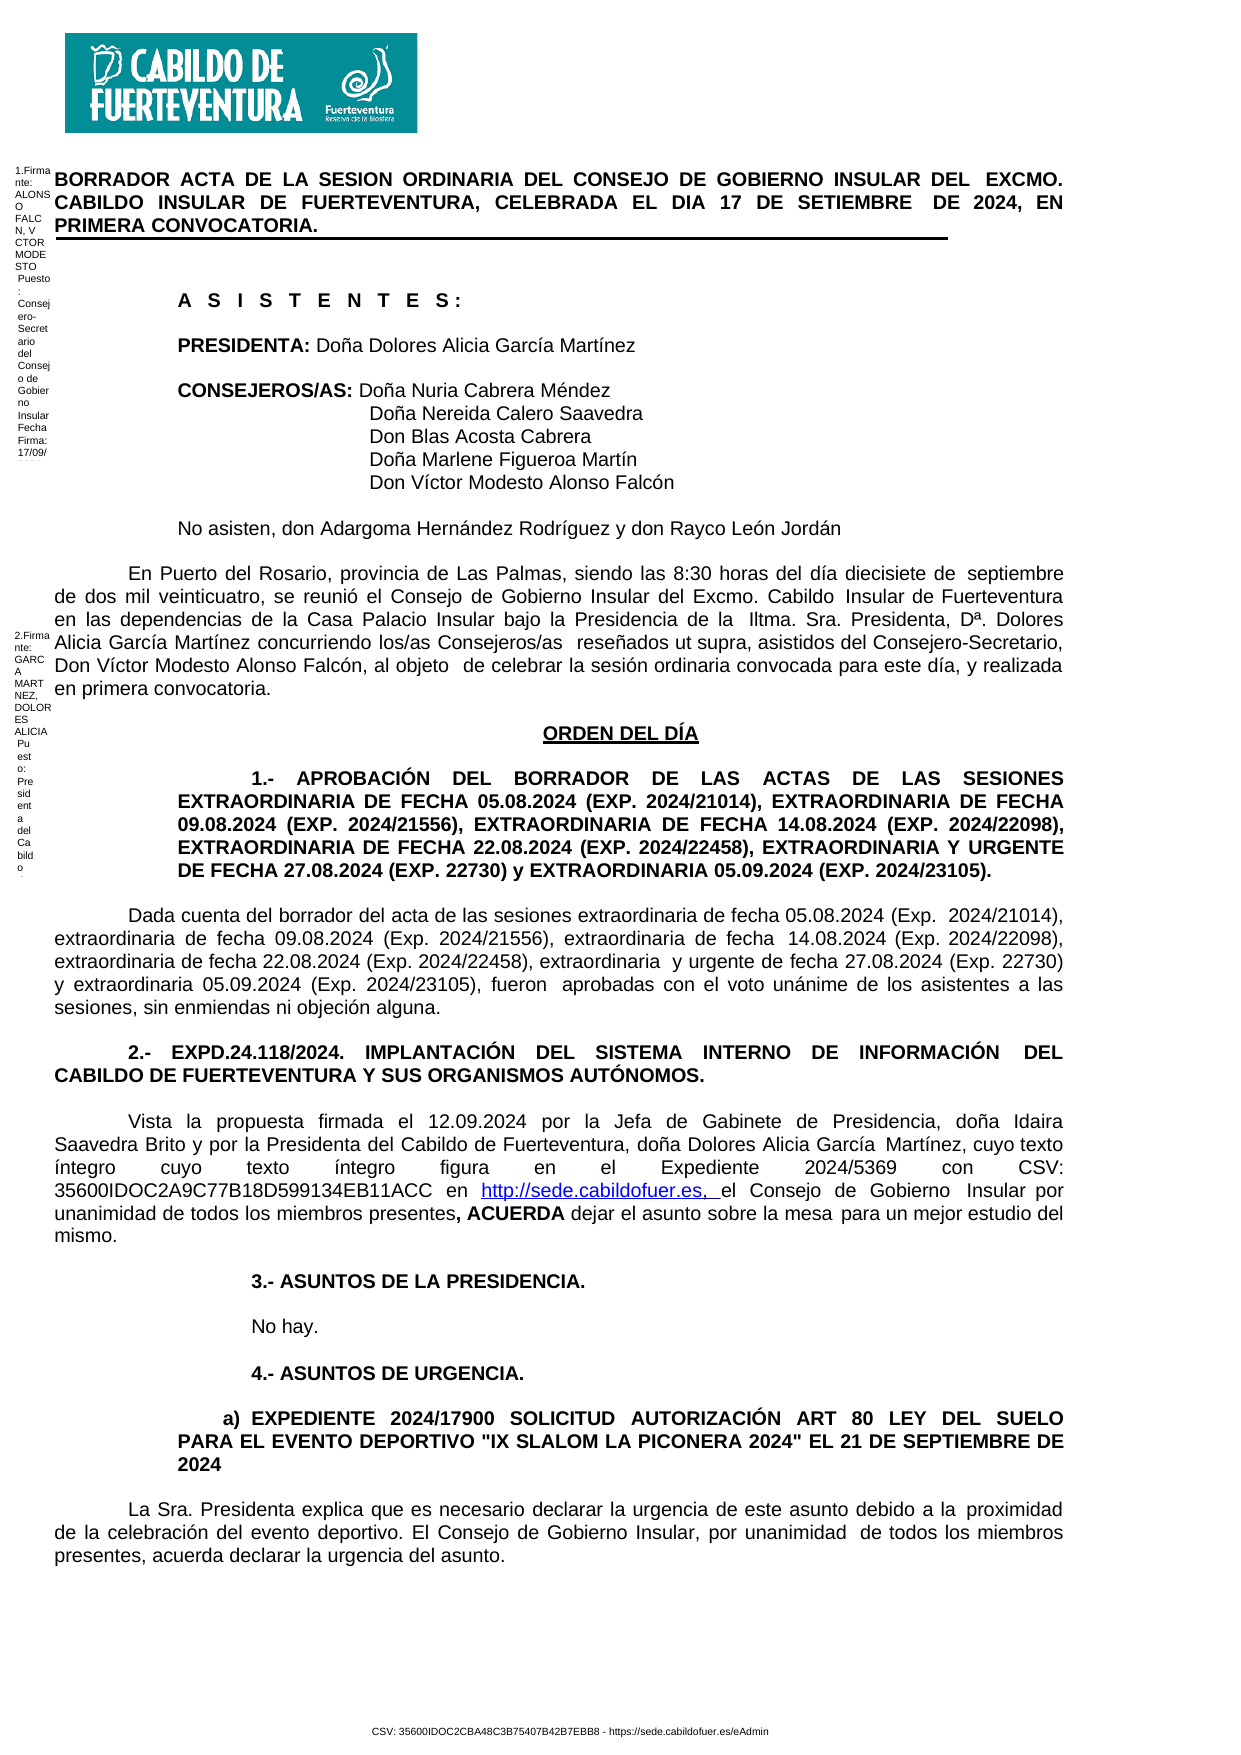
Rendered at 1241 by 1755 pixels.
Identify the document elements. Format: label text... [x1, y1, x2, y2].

text 2.Firmante: GARC A MART NEZ, DOLORES ALICIA [14, 629, 52, 737]
text CONSEJEROS/AS: Doña Nuria Cabrera Méndez [177, 379, 1241, 402]
subtitle BORRADOR ACTA DE LA SESION ORDINARIA DEL CONSEJO DE GOBIERNO INSULAR DEL EXCMO. CABILDO INSULAR DE FUERTEVENTURA, CELEBRADA EL DIA 17 DE SETIEMBRE DE 2024, EN PRIMERA CONVOCATORIA. [54, 168, 1064, 237]
text A S I S T E N T E S : [177, 288, 1241, 311]
subtitle 3.- ASUNTOS DE LA PRESIDENCIA. [251, 1269, 1241, 1292]
subtitle ORDEN DEL DÍA [474, 722, 767, 744]
list EXPEDIENTE 2024/17900 SOLICITUD AUTORIZACIÓN ART 80 LEY DEL SUELO PARA EL EVENTO DEPORTIVO "IX SLALOM LA PICONERA 2024" EL 21 DE SEPTIEMBRE DE 2024 [149, 1407, 1064, 1475]
text La Sra. Presidenta explica que es necesario declarar la urgencia de este asunto debido a la proximidad de la celebración del evento deportivo. El Consejo de Gobierno Insular, por unanimidad de todos los miembros presentes, acuerda declarar la urgencia del asunto. [54, 1498, 1064, 1567]
text 1.- APROBACIÓN DEL BORRADOR DE LAS ACTAS DE LAS SESIONES EXTRAORDINARIA DE FECHA 05.08.2024 (EXP. 2024/21014), EXTRAORDINARIA DE FECHA 09.08.2024 (EXP. 2024/21556), EXTRAORDINARIA DE FECHA 14.08.2024 (EXP. 2024/22098), EXTRAORDINARIA DE FECHA 22.08.2024 (EXP. 2024/22458), EXTRAORDINARIA Y URGENTE DE FECHA 27.08.2024 (EXP. 22730) y EXTRAORDINARIA 05.09.2024 (EXP. 2024/23105). [177, 767, 1064, 881]
text En Puerto del Rosario, provincia de Las Palmas, siendo las 8:30 horas del día diecisiete de septiembre de dos mil veinticuatro, se reunió el Consejo de Gobierno Insular del Excmo. Cabildo Insular de Fuerteventura en las dependencias de la Casa Palacio Insular bajo la Presidencia de la Iltma. Sra. Presidenta, Dª. Dolores Alicia García Martínez concurriendo los/as Consejeros/as reseñados ut supra, asistidos del Consejero-Secretario, Don Víctor Modesto Alonso Falcón, al objeto de celebrar la sesión ordinaria convocada para este día, y realizada en primera convocatoria. [54, 562, 1064, 699]
text Puesto: Consejero-Secretario del Consejo de Gobierno Insular Fecha Firma: 17/09/2024 11:50:01 [18, 273, 51, 461]
text Vista la propuesta firmada el 12.09.2024 por la Jefa de Gabinete de Presidencia, doña Idaira Saavedra Brito y por la Presidenta del Cabildo de Fuerteventura, doña Dolores Alicia García Martínez, cuyo texto íntegro cuyo texto íntegro figura en el Expediente 2024/5369 con CSV: 35600IDOC2A9C77B18D599134EB11ACC en http://sede.cabildofuer.es, el Consejo de Gobierno Insular por unanimidad de todos los miembros presentes, ACUERDA dejar el asunto sobre la mesa para un mejor estudio del mismo. [54, 1110, 1064, 1247]
text No hay. [251, 1315, 1241, 1338]
subtitle 4.- ASUNTOS DE URGENCIA. [251, 1361, 1241, 1384]
text Dada cuenta del borrador del acta de las sesiones extraordinaria de fecha 05.08.2024 (Exp. 2024/21014), extraordinaria de fecha 09.08.2024 (Exp. 2024/21556), extraordinaria de fecha 14.08.2024 (Exp. 2024/22098), extraordinaria de fecha 22.08.2024 (Exp. 2024/22458), extraordinaria y urgente de fecha 27.08.2024 (Exp. 22730) y extraordinaria 05.09.2024 (Exp. 2024/23105), fueron aprobadas con el voto unánime de los asistentes a las sesiones, sin enmiendas ni objeción alguna. [54, 904, 1064, 1019]
text Doña Nereida Calero Saavedra Don Blas Acosta Cabrera [369, 402, 652, 448]
text Puesto: Presidenta del Cabildo de Fuerteventura Fecha Firma: 17/09/2024 14:01:22 [17, 738, 34, 877]
text 1.Firmante: ALONSO FALC N, V CTOR MODESTO [15, 165, 52, 273]
text No asisten, don Adargoma Hernández Rodríguez y don Rayco León Jordán [177, 516, 1241, 539]
text PRESIDENTA: Doña Dolores Alicia García Martínez [177, 334, 1241, 357]
subtitle 2.- EXPD.24.118/2024. IMPLANTACIÓN DEL SISTEMA INTERNO DE INFORMACIÓN DEL CABILDO DE FUERTEVENTURA Y SUS ORGANISMOS AUTÓNOMOS. [54, 1041, 1064, 1087]
text Doña Marlene Figueroa Martín Don Víctor Modesto Alonso Falcón [369, 448, 676, 493]
